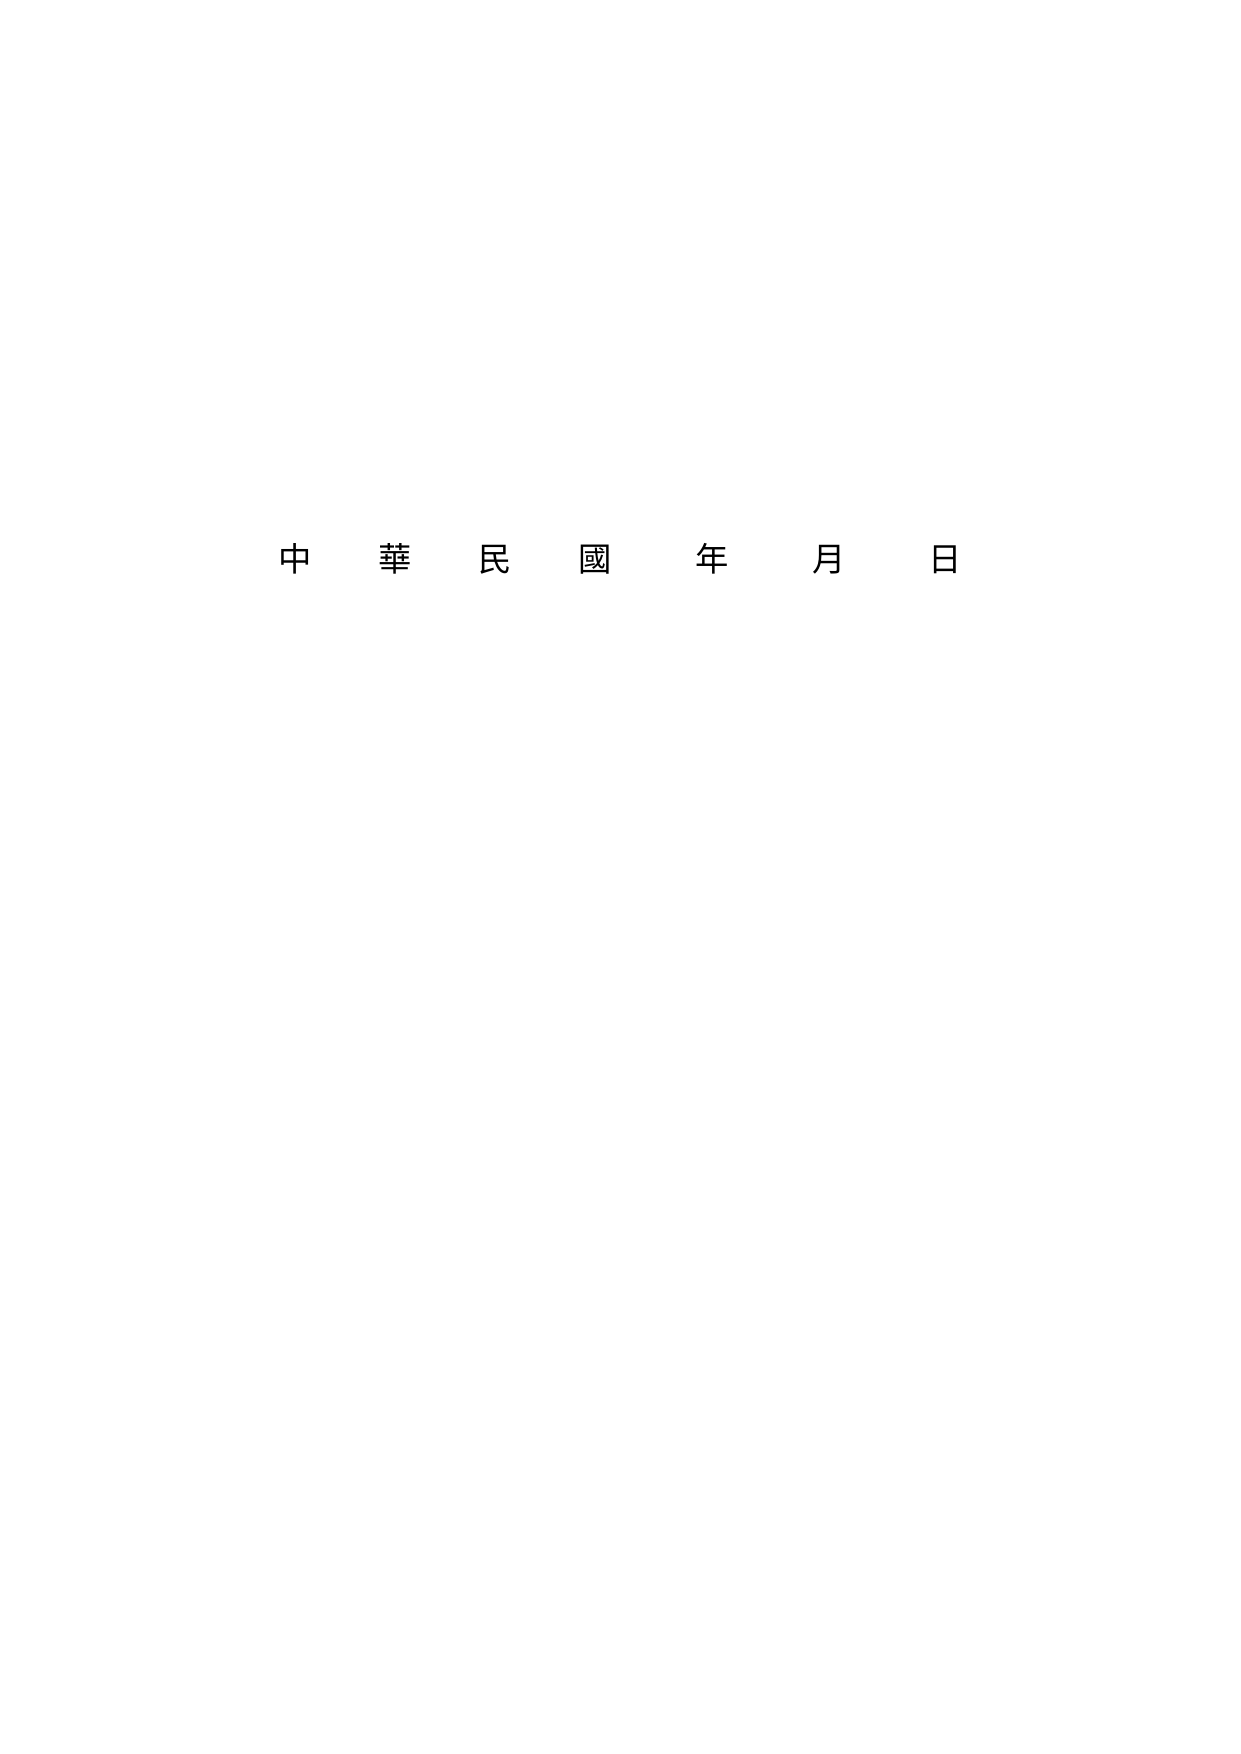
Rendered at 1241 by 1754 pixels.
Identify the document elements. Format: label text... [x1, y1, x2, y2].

text 中 華 民 國 年 月 日 [148, 533, 1092, 581]
